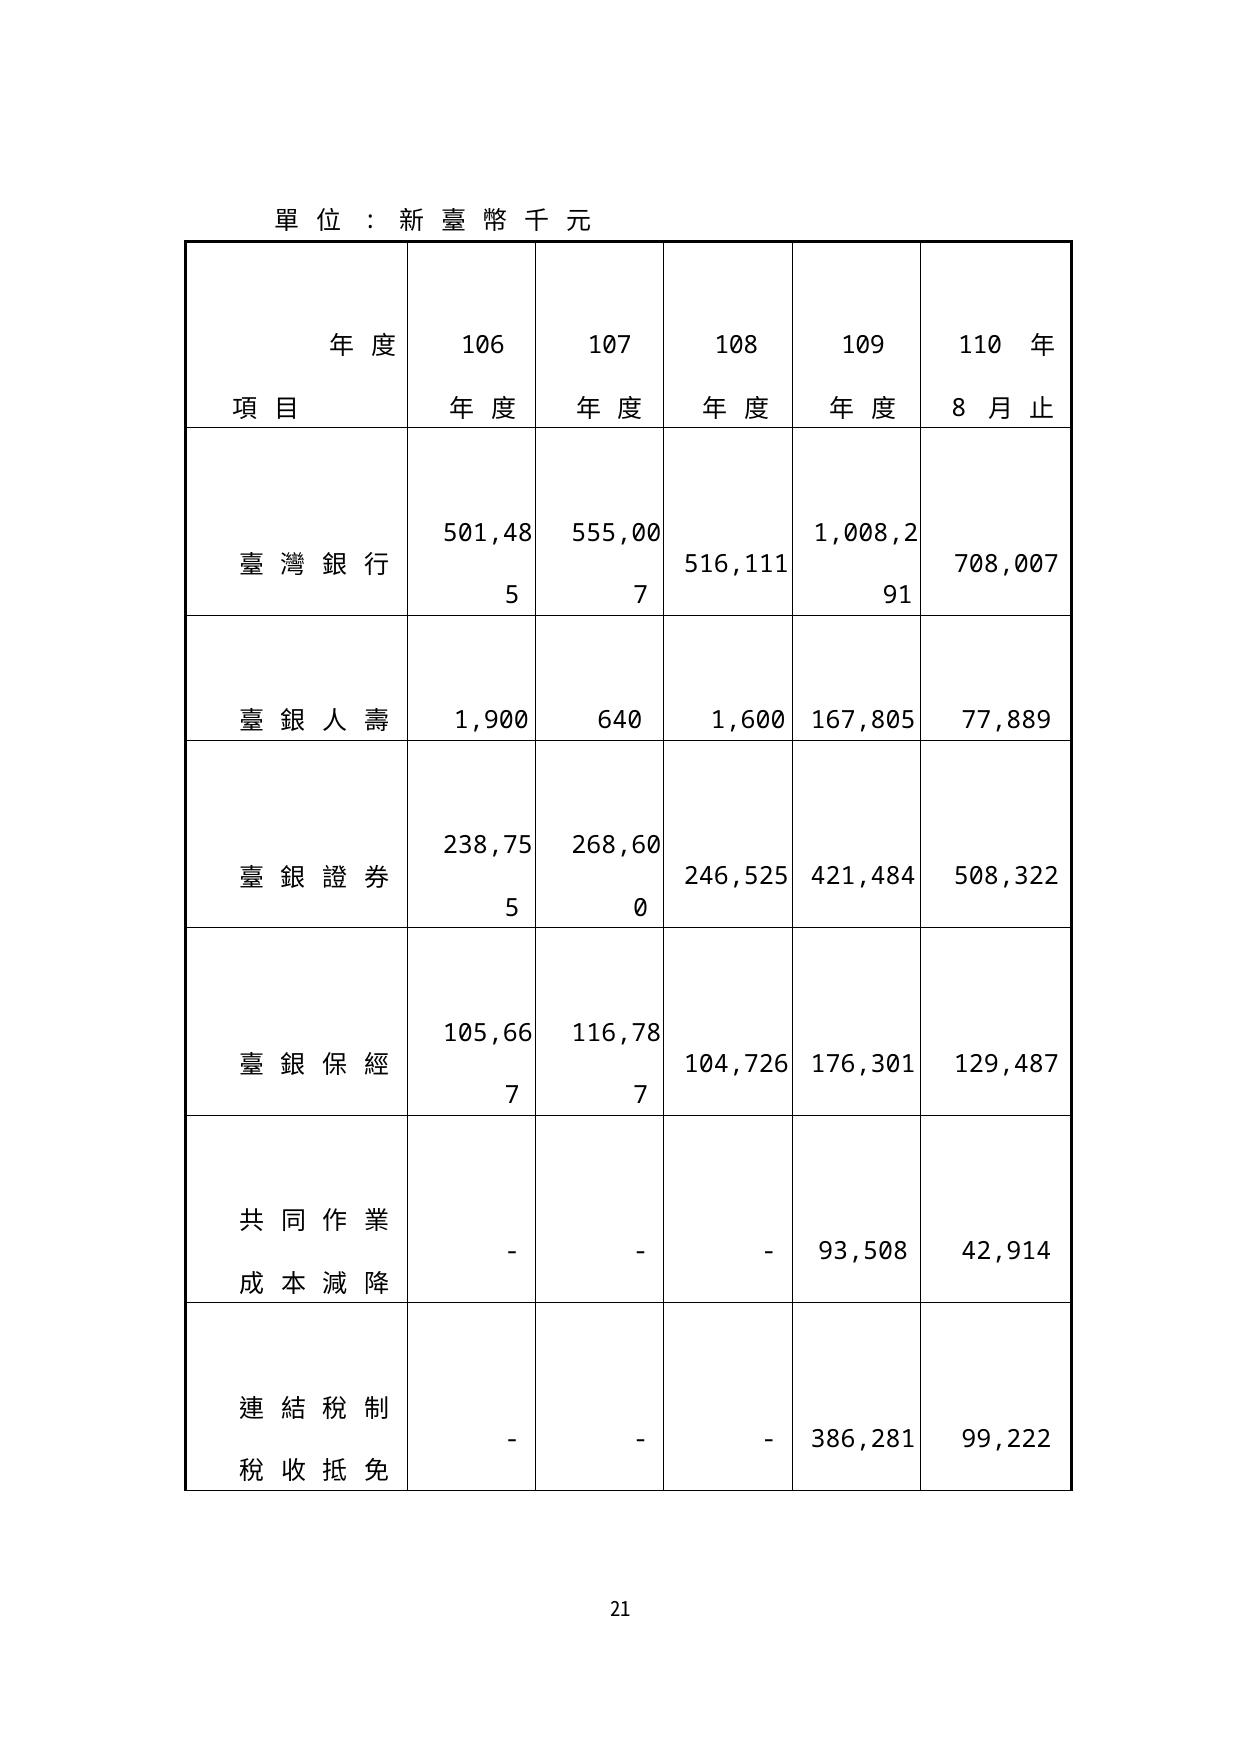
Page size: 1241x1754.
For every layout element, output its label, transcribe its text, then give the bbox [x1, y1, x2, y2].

table_cell 421,484 [793, 741, 920, 927]
table_cell 臺灣銀行 [187, 428, 407, 615]
table_cell - [536, 1116, 663, 1302]
table_cell 99,222 [921, 1303, 1070, 1490]
table_cell 104,726 [664, 928, 792, 1115]
table_cell 臺銀證券 [187, 741, 407, 927]
table_cell 臺銀保經 [187, 928, 407, 1115]
table_cell 1,600 [664, 616, 792, 740]
table_header 108年度 [664, 243, 792, 427]
table_cell 555,007 [536, 428, 663, 615]
table_cell 238,755 [408, 741, 535, 927]
table_cell 連結稅制稅收抵免 [187, 1303, 407, 1490]
table_cell 42,914 [921, 1116, 1070, 1302]
table_cell 268,600 [536, 741, 663, 927]
table_header 107年度 [536, 243, 663, 427]
table_header 106年度 [408, 243, 535, 427]
table_cell 167,805 [793, 616, 920, 740]
text 單位:新臺幣千元 [183, 177, 1058, 240]
table_cell 246,525 [664, 741, 792, 927]
table_cell 176,301 [793, 928, 920, 1115]
table_cell 105,667 [408, 928, 535, 1115]
table_header 年度 項目 [187, 243, 407, 427]
table_cell 臺銀人壽 [187, 616, 407, 740]
table_cell 508,322 [921, 741, 1070, 927]
table_cell 77,889 [921, 616, 1070, 740]
table_cell 116,787 [536, 928, 663, 1115]
table_cell 501,485 [408, 428, 535, 615]
table_cell 1,900 [408, 616, 535, 740]
table_header 110年8月止 [921, 243, 1070, 427]
table_cell 516,111 [664, 428, 792, 615]
table_cell - [408, 1116, 535, 1302]
table_cell - [408, 1303, 535, 1490]
table_cell 1,008,291 [793, 428, 920, 615]
table_cell - [664, 1116, 792, 1302]
table_cell - [664, 1303, 792, 1490]
table_cell 640 [536, 616, 663, 740]
table_cell 129,487 [921, 928, 1070, 1115]
table_cell 93,508 [793, 1116, 920, 1302]
table_cell - [536, 1303, 663, 1490]
table_cell 708,007 [921, 428, 1070, 615]
table_header 109年度 [793, 243, 920, 427]
table_cell 共同作業成本減降 [187, 1116, 407, 1302]
table_cell 386,281 [793, 1303, 920, 1490]
